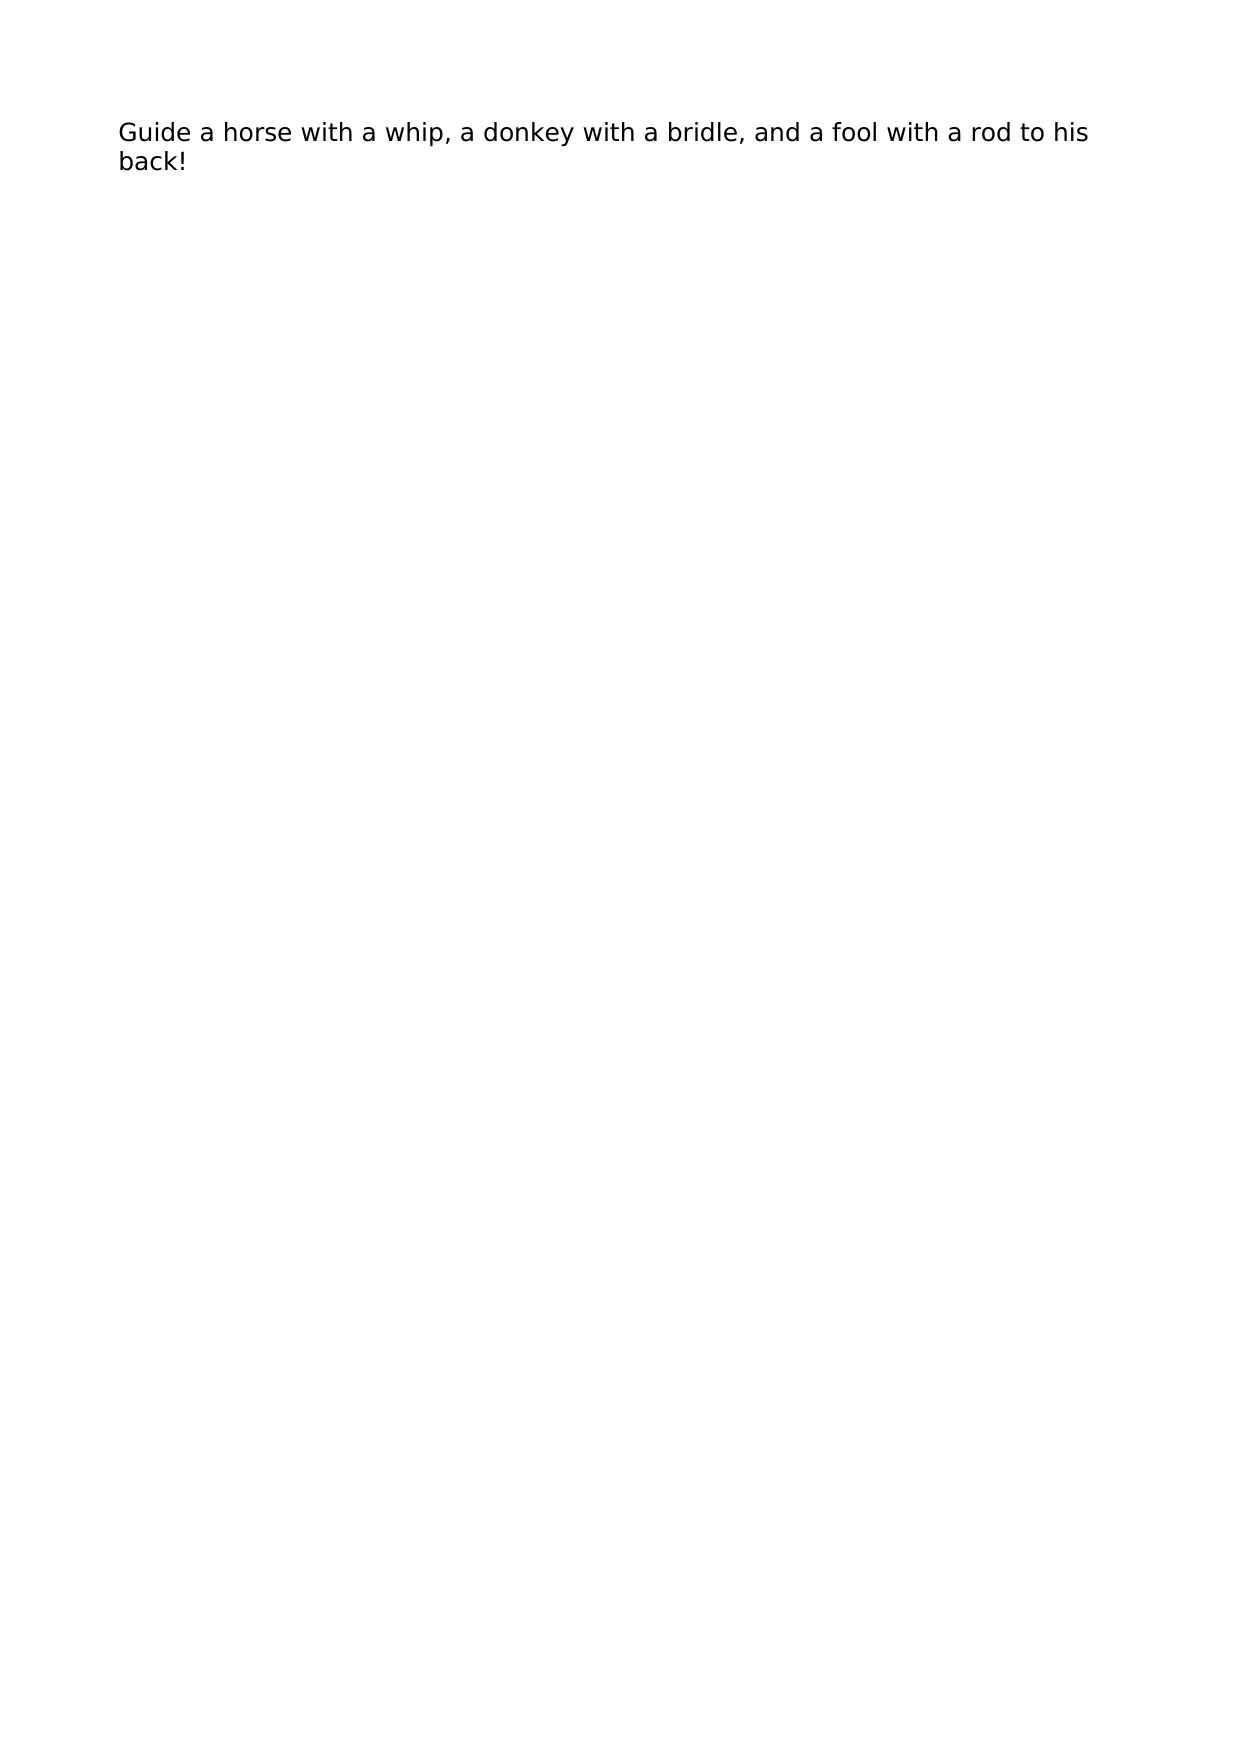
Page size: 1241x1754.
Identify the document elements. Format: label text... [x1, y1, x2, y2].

text Guide a horse with a whip, a donkey with a bridle, and a fool with a rod to his back! [118, 118, 1122, 176]
